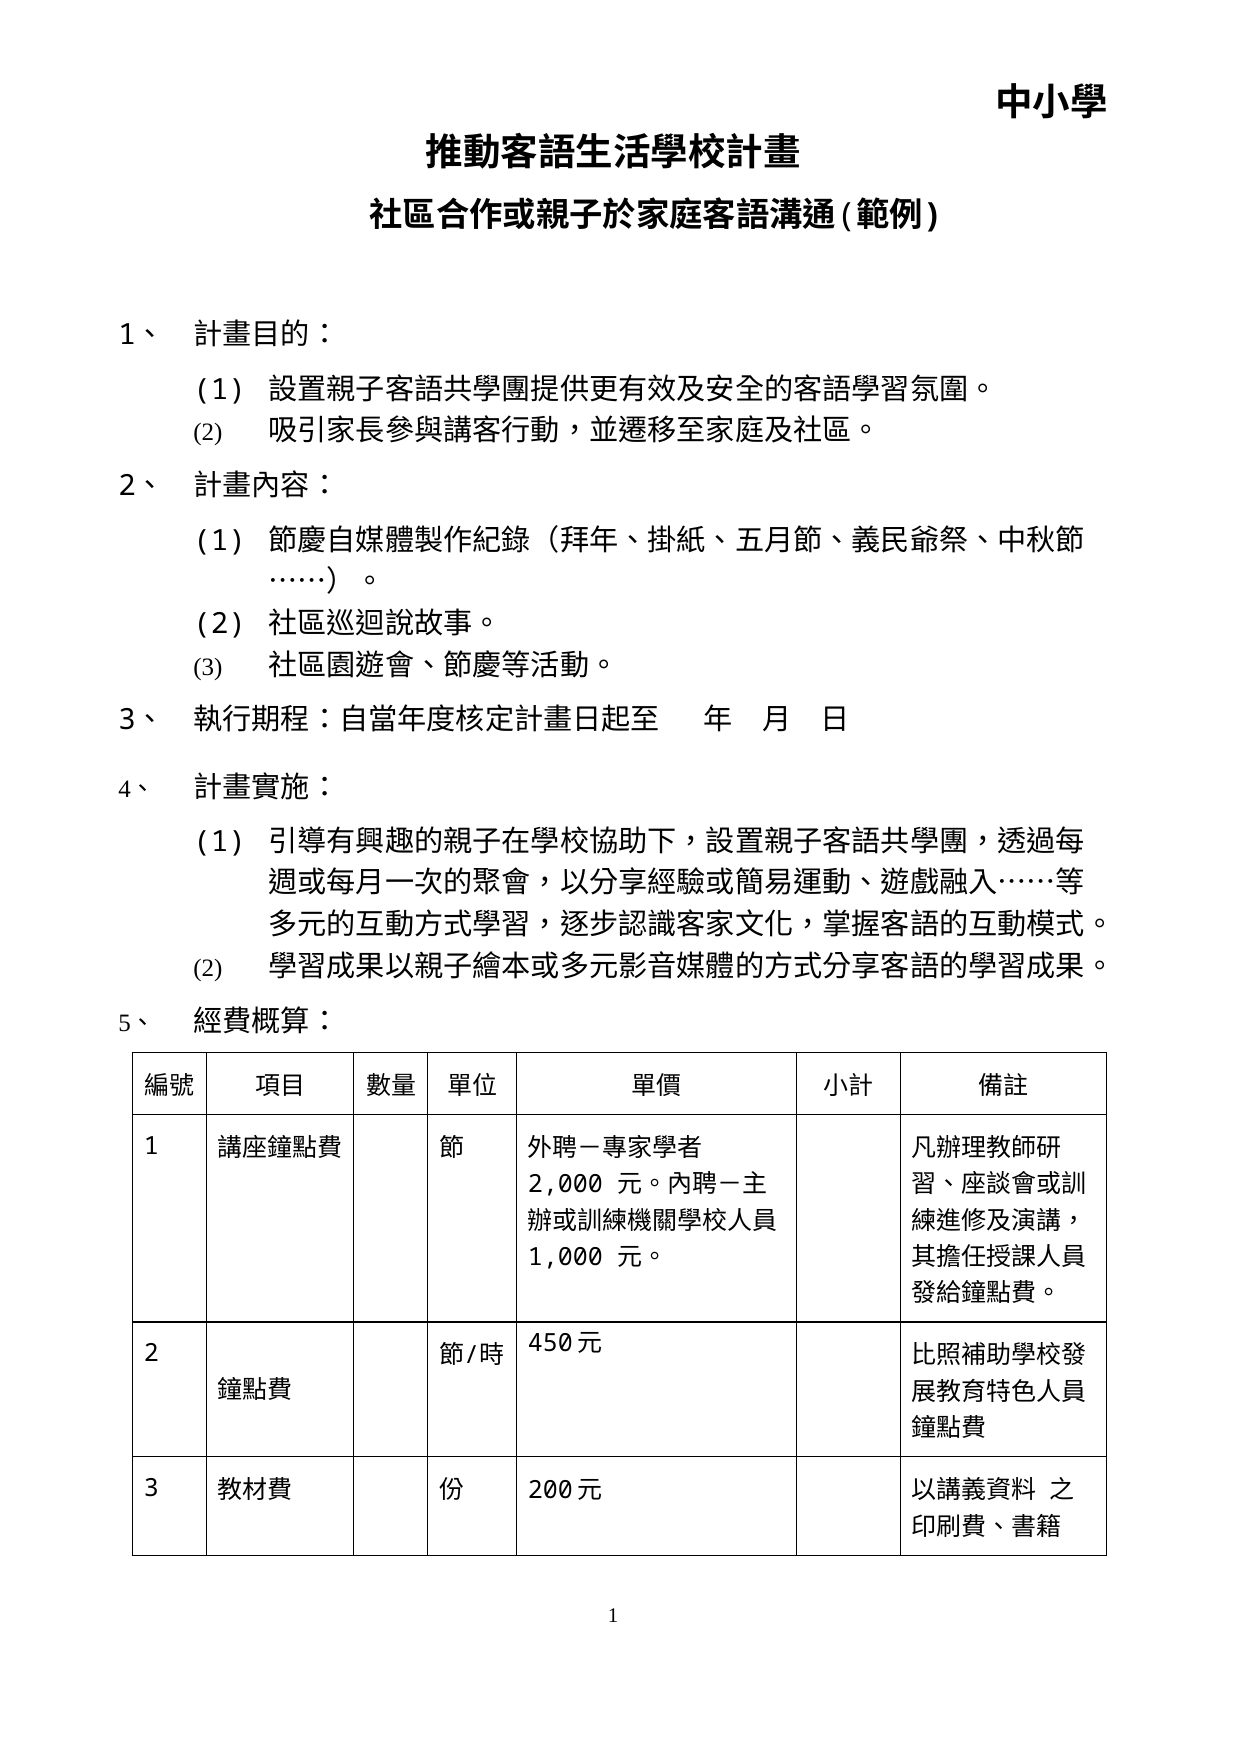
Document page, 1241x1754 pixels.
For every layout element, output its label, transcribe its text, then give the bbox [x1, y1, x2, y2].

list 計畫目的： [118, 311, 1107, 353]
list 執行期程：自當年度核定計畫日起至 年 月 日 [118, 696, 1107, 738]
table_cell 鐘點費 [207, 1323, 353, 1456]
table_cell 以講義資料 之印刷費、書籍 [901, 1457, 1106, 1555]
table_header 備註 [901, 1053, 1106, 1114]
list 社區巡迴說故事。 [193, 600, 1107, 642]
text 中小學 [118, 75, 1107, 125]
list 計畫實施： [118, 763, 1107, 805]
table_cell 節 [428, 1115, 516, 1321]
table_cell 份 [428, 1457, 516, 1555]
table_header 單價 [517, 1053, 796, 1114]
list 學習成果以親子繪本或多元影音媒體的方式分享客語的學習成果。 [193, 943, 1107, 984]
table_cell [354, 1457, 427, 1555]
table_cell 凡辦理教師研習、座談會或訓練進修及演講，其擔任授課人員發給鐘點費。 [901, 1115, 1106, 1321]
table_cell 比照補助學校發展教育特色人員鐘點費 [901, 1323, 1106, 1456]
table_cell 講座鐘點費 [207, 1115, 353, 1321]
table_header 單位 [428, 1053, 516, 1114]
list 經費概算： [118, 997, 1107, 1039]
table_header 編號 [133, 1053, 206, 1114]
table_cell 3 [133, 1457, 206, 1555]
table_cell 1 [133, 1115, 206, 1321]
list 節慶自媒體製作紀錄（拜年、掛紙、五月節、義民爺祭、中秋節……）。 [193, 517, 1107, 600]
table_cell 2 [133, 1323, 206, 1456]
table_header 小計 [797, 1053, 900, 1114]
table_cell 200元 [517, 1457, 796, 1555]
list 社區園遊會、節慶等活動。 [193, 642, 1107, 683]
list 設置親子客語共學團提供更有效及安全的客語學習氛圍。 [193, 366, 1107, 407]
table_cell [797, 1115, 900, 1321]
table_cell [797, 1323, 900, 1456]
table_cell [354, 1323, 427, 1456]
table_cell 教材費 [207, 1457, 353, 1555]
table_cell 節/時 [428, 1323, 516, 1456]
text 社區合作或親子於家庭客語溝通(範例) [192, 187, 1107, 236]
table_header 項目 [207, 1053, 353, 1114]
table_cell 450元 [517, 1323, 796, 1456]
table_cell [354, 1115, 427, 1321]
table_header 數量 [354, 1053, 427, 1114]
table_cell [797, 1457, 900, 1555]
text 推動客語生活學校計畫 [118, 125, 1107, 175]
table_cell 外聘－專家學者 2,000 元。內聘－主辦或訓練機關學校人員1,000 元。 [517, 1115, 796, 1321]
list 計畫內容： [118, 462, 1107, 504]
list 吸引家長參與講客行動，並遷移至家庭及社區。 [193, 407, 1107, 449]
list 引導有興趣的親子在學校協助下，設置親子客語共學團，透過每週或每月一次的聚會，以分享經驗或簡易運動、遊戲融入……等多元的互動方式學習，逐步認識客家文化，掌握客語的互動模式。 [193, 818, 1107, 943]
